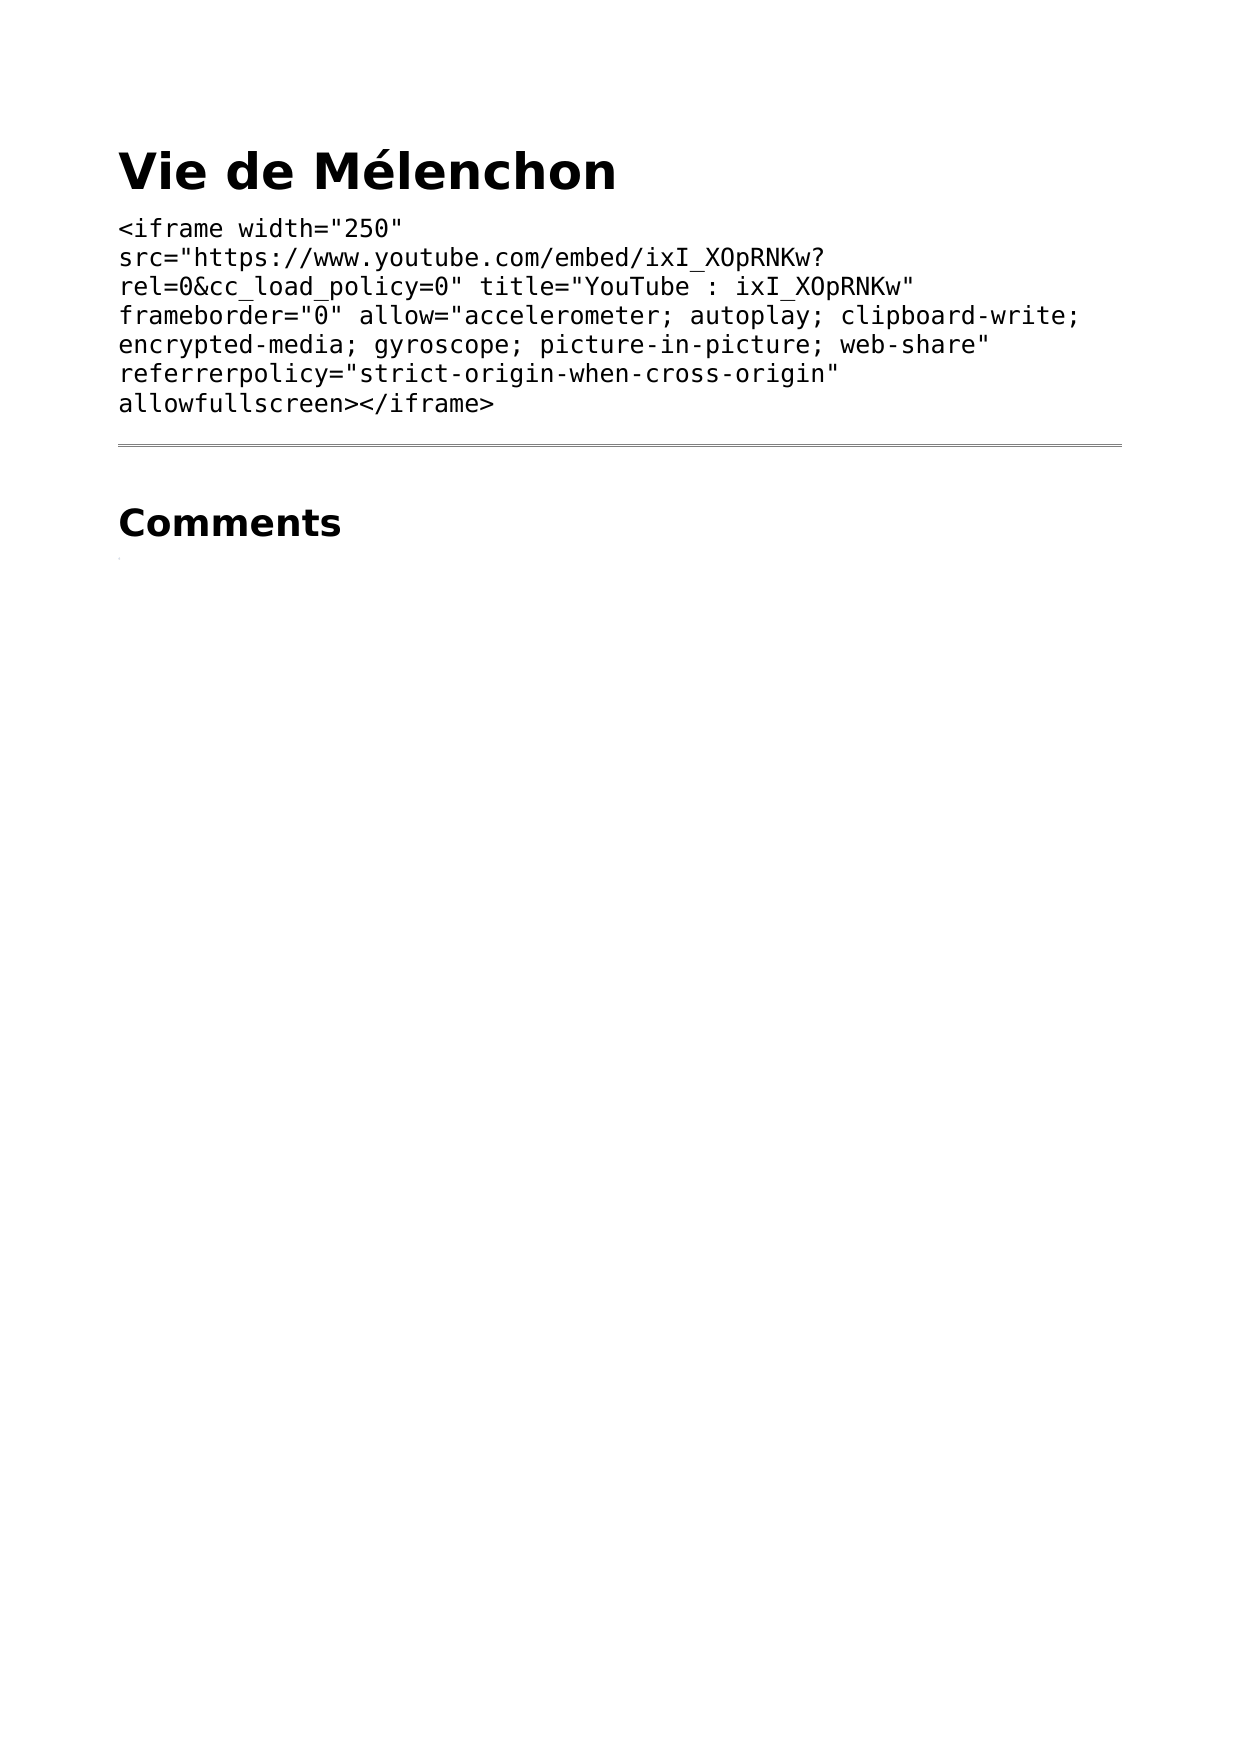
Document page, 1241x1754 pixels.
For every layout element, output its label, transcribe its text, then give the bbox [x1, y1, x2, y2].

text <iframe width="250" src="https://www.youtube.com/embed/ixI_XOpRNKw?rel=0&cc_load_policy=0" title="YouTube : ixI_XOpRNKw" frameborder="0" allow="accelerometer; autoplay; clipboard-write; encrypted-media; gyroscope; picture-in-picture; web-share" referrerpolicy="strict-origin-when-cross-origin" allowfullscreen></iframe> [118, 214, 1122, 418]
subtitle Vie de Mélenchon [118, 143, 1122, 201]
subtitle Comments [118, 501, 1122, 545]
